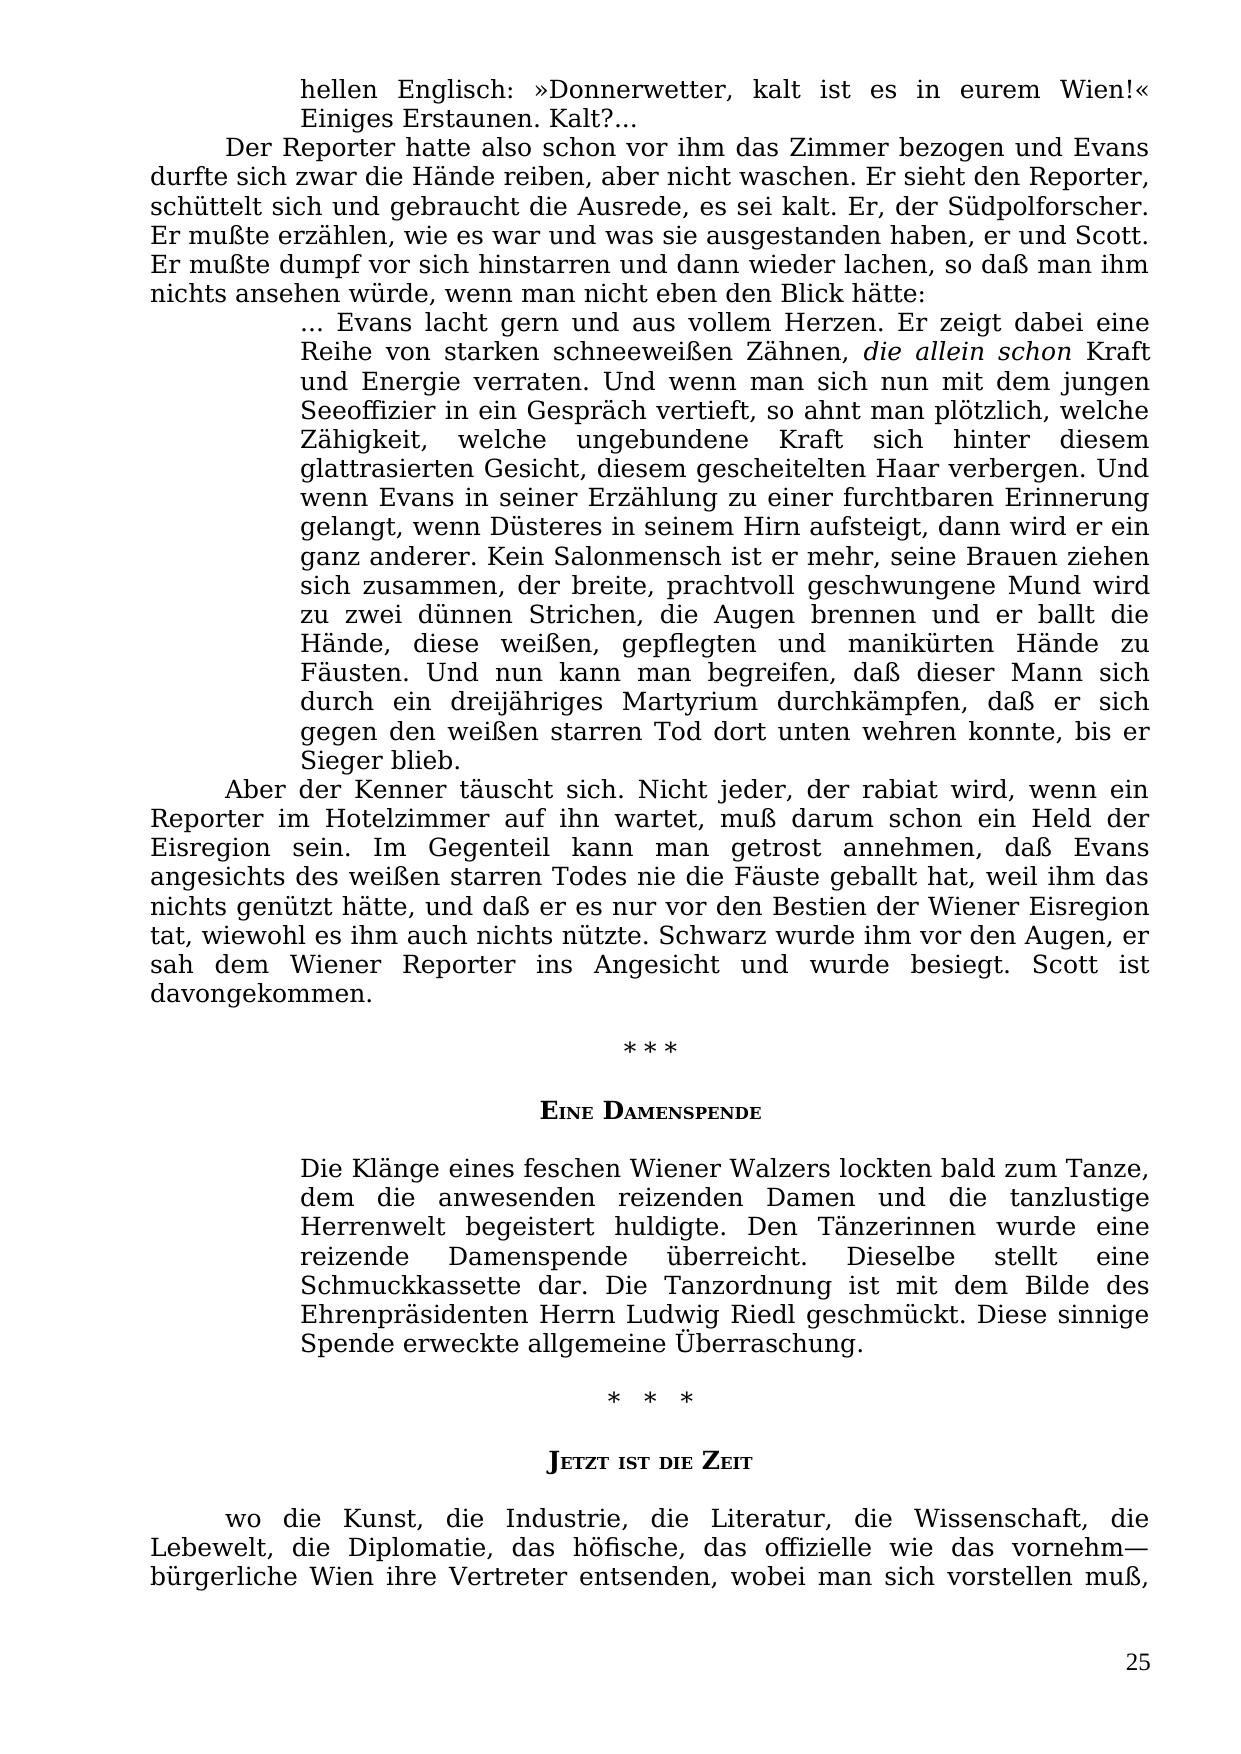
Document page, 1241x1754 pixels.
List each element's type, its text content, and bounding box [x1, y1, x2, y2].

text Die Klänge eines feschen Wiener Walzers lockten bald zum Tanze, dem die anwesenden reizenden Damen und die tanzlustige Herrenwelt begeistert huldigte. Den Tänzerinnen wurde eine reizende Damenspende überreicht. Dieselbe stellt eine Schmuckkassette dar. Die Tanzordnung ist mit dem Bilde des Ehrenpräsidenten Herrn Ludwig Riedl geschmückt. Diese sinnige Spende erweckte allgemeine Überraschung. [300, 1154, 1151, 1358]
text * * * [150, 1387, 1151, 1417]
text wo die Kunst, die Industrie, die Literatur, die Wissenschaft, die Lebewelt, die Diplomatie, das höfische, das offizielle wie das vornehm—bürgerliche Wien ihre Vertreter entsenden, wobei man sich vorstellen muß, [150, 1504, 1151, 1592]
text Eine Damenspende [150, 1067, 1151, 1125]
text Der Reporter hatte also schon vor ihm das Zimmer bezogen und Evans durfte sich zwar die Hände reiben, aber nicht waschen. Er sieht den Reporter, schüttelt sich und gebraucht die Ausrede, es sei kalt. Er, der Südpolforscher. Er mußte erzählen, wie es war und was sie ausgestanden haben, er und Scott. Er mußte dumpf vor sich hinstarren und dann wieder lachen, so daß man ihm nichts ansehen würde, wenn man nicht eben den Blick hätte: [150, 133, 1151, 308]
text * * * [150, 1037, 1151, 1067]
text hellen Englisch: »Donnerwetter, kalt ist es in eurem Wien!« Einiges Erstaunen. Kalt?... [300, 75, 1151, 133]
text Aber der Kenner täuscht sich. Nicht jeder, der rabiat wird, wenn ein Reporter im Hotelzimmer auf ihn wartet, muß darum schon ein Held der Eisregion sein. Im Gegenteil kann man getrost annehmen, daß Evans angesichts des weißen starren Todes nie die Fäuste geballt hat, weil ihm das nichts genützt hätte, und daß er es nur vor den Bestien der Wiener Eisregion tat, wiewohl es ihm auch nichts nützte. Schwarz wurde ihm vor den Augen, er sah dem Wiener Reporter ins Angesicht und wurde besiegt. Scott ist davongekommen. [150, 775, 1151, 1008]
text Jetzt ist die Zeit [150, 1417, 1151, 1475]
text ... Evans lacht gern und aus vollem Herzen. Er zeigt dabei eine Reihe von starken schneeweißen Zähnen, die allein schon Kraft und Energie verraten. Und wenn man sich nun mit dem jungen Seeoffizier in ein Gespräch vertieft, so ahnt man plötzlich, welche Zähigkeit, welche ungebundene Kraft sich hinter diesem glattrasierten Gesicht, diesem gescheitelten Haar verbergen. Und wenn Evans in seiner Erzählung zu einer furchtbaren Erinnerung gelangt, wenn Düsteres in seinem Hirn aufsteigt, dann wird er ein ganz anderer. Kein Salonmensch ist er mehr, seine Brauen ziehen sich zusammen, der breite, prachtvoll geschwungene Mund wird zu zwei dünnen Strichen, die Augen brennen und er ballt die Hände, diese weißen, gepflegten und manikürten Hände zu Fäusten. Und nun kann man begreifen, daß dieser Mann sich durch ein dreijähriges Martyrium durchkämpfen, daß er sich gegen den weißen starren Tod dort unten wehren konnte, bis er Sieger blieb. [300, 308, 1151, 775]
